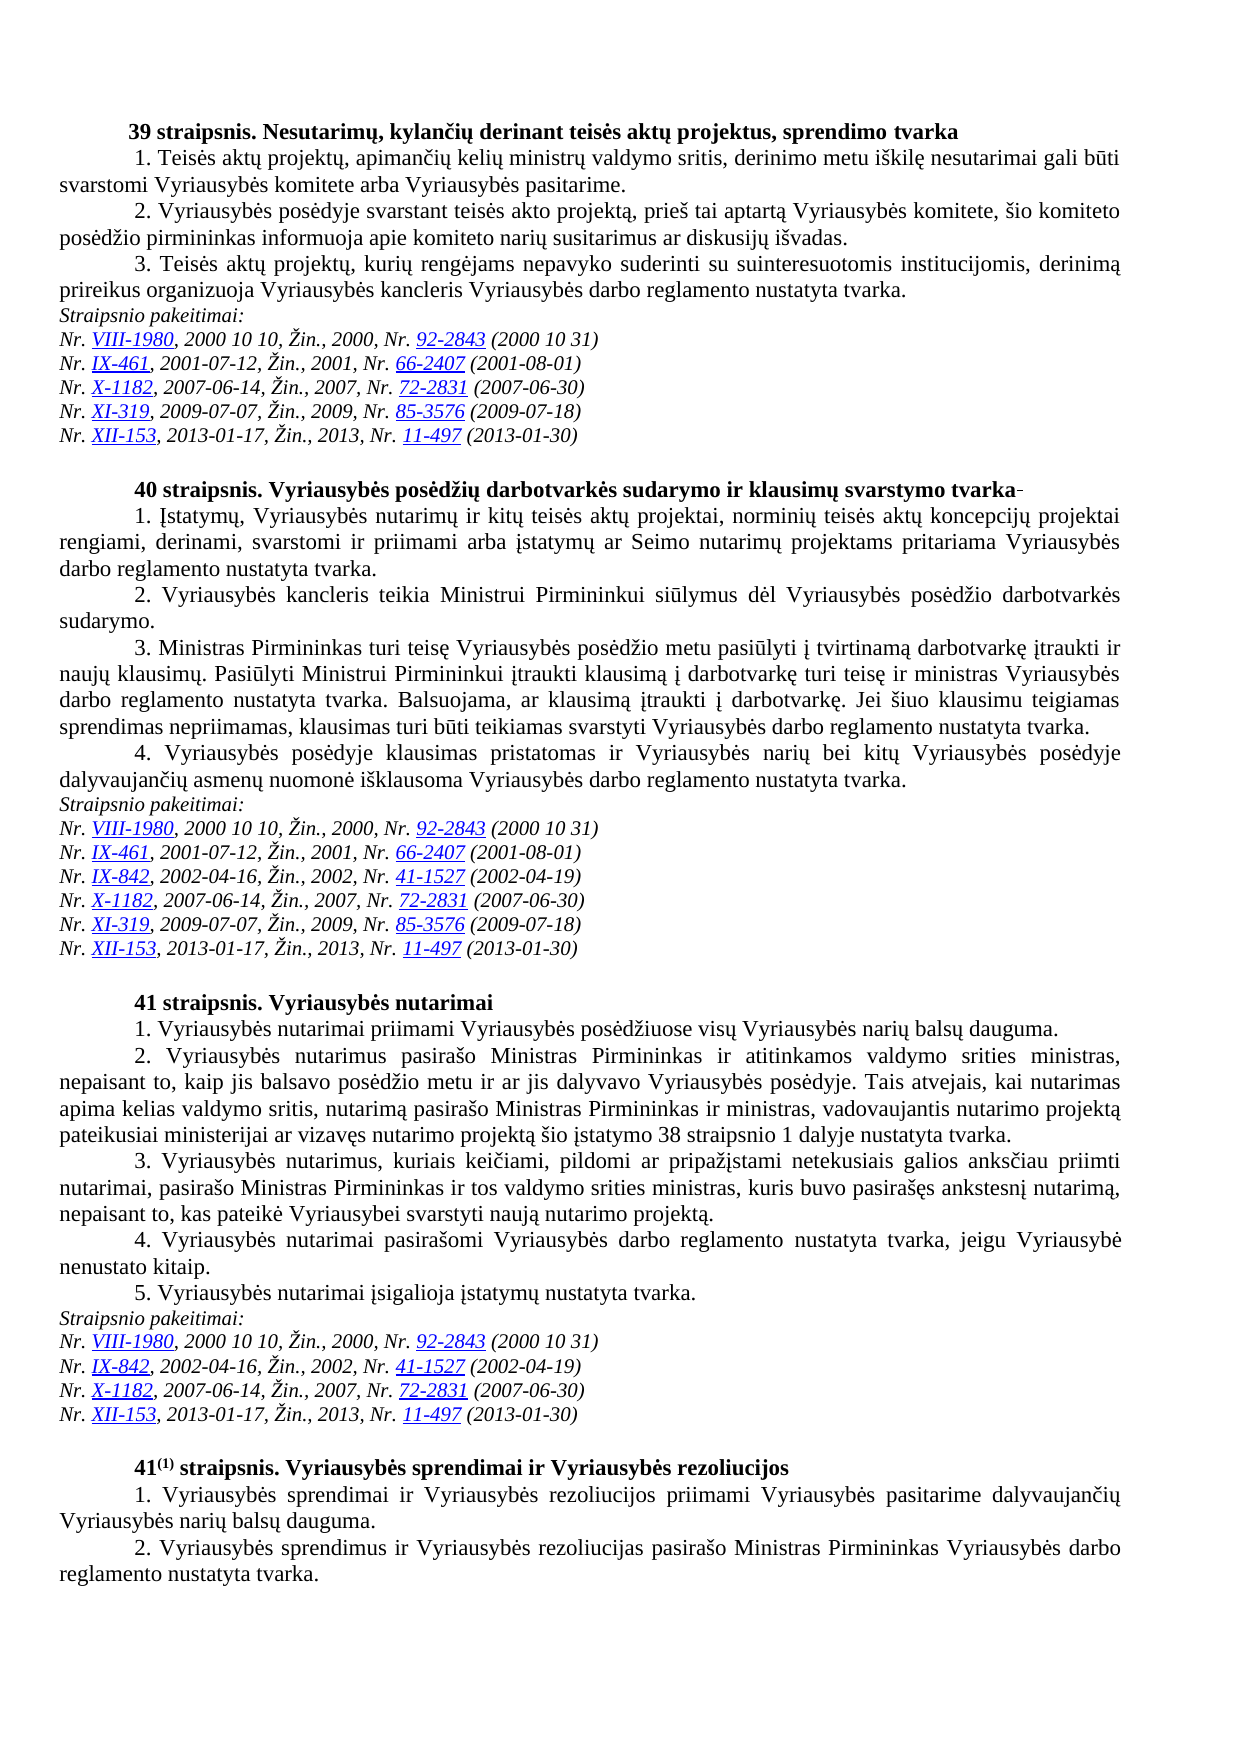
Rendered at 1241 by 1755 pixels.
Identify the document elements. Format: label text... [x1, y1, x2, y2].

text Nr. IX-842, 2002-04-16, Žin., 2002, Nr. 41-1527 (2002-04-19) [59, 864, 1122, 888]
text 3. Ministras Pirmininkas turi teisę Vyriausybės posėdžio metu pasiūlyti į tvirtinamą darbotvarkę įtraukti ir naujų klausimų. Pasiūlyti Ministrui Pirmininkui įtraukti klausimą į darbotvarkę turi teisę ir ministras Vyriausybės darbo reglamento nustatyta tvarka. Balsuojama, ar klausimą įtraukti į darbotvarkę. Jei šiuo klausimu teigiamas sprendimas nepriimamas, klausimas turi būti teikiamas svarstyti Vyriausybės darbo reglamento nustatyta tvarka. [59, 634, 1122, 739]
text Nr. IX-842, 2002-04-16, Žin., 2002, Nr. 41-1527 (2002-04-19) [59, 1353, 1122, 1378]
text 2. Vyriausybės kancleris teikia Ministrui Pirmininkui siūlymus dėl Vyriausybės posėdžio darbotvarkės sudarymo. [59, 581, 1122, 634]
text 4. Vyriausybės nutarimai pasirašomi Vyriausybės darbo reglamento nustatyta tvarka, jeigu Vyriausybė nenustato kitaip. [59, 1226, 1122, 1279]
text 41(1) straipsnis. Vyriausybės sprendimai ir Vyriausybės rezoliucijos [59, 1454, 1122, 1481]
text Nr. XII-153, 2013-01-17, Žin., 2013, Nr. 11-497 (2013-01-30) [59, 423, 1122, 447]
text 2. Vyriausybės posėdyje svarstant teisės akto projektą, prieš tai aptartą Vyriausybės komitete, šio komiteto posėdžio pirmininkas informuoja apie komiteto narių susitarimus ar diskusijų išvadas. [59, 197, 1122, 250]
text 40 straipsnis. Vyriausybės posėdžių darbotvarkės sudarymo ir klausimų svarstymo tvarka [134, 476, 1122, 502]
text 39 straipsnis. Nesutarimų, kylančių derinant teisės aktų projektus, sprendimo tvarka [128, 118, 1122, 144]
text Nr. X-1182, 2007-06-14, Žin., 2007, Nr. 72-2831 (2007-06-30) [59, 888, 1122, 912]
text 1. Vyriausybės sprendimai ir Vyriausybės rezoliucijos priimami Vyriausybės pasitarime dalyvaujančių Vyriausybės narių balsų dauguma. [59, 1481, 1122, 1533]
text Nr. VIII-1980, 2000 10 10, Žin., 2000, Nr. 92-2843 (2000 10 31) [59, 327, 1122, 351]
text 41 straipsnis. Vyriausybės nutarimai [59, 989, 1122, 1016]
text Nr. IX-461, 2001-07-12, Žin., 2001, Nr. 66-2407 (2001-08-01) [59, 840, 1122, 864]
text Nr. XI-319, 2009-07-07, Žin., 2009, Nr. 85-3576 (2009-07-18) [59, 399, 1122, 423]
text 1. Vyriausybės nutarimai priimami Vyriausybės posėdžiuose visų Vyriausybės narių balsų dauguma. [59, 1016, 1122, 1042]
text 1. Įstatymų, Vyriausybės nutarimų ir kitų teisės aktų projektai, norminių teisės aktų koncepcijų projektai rengiami, derinami, svarstomi ir priimami arba įstatymų ar Seimo nutarimų projektams pritariama Vyriausybės darbo reglamento nustatyta tvarka. [59, 502, 1122, 581]
text Nr. VIII-1980, 2000 10 10, Žin., 2000, Nr. 92-2843 (2000 10 31) [59, 1329, 1122, 1353]
text Nr. IX-461, 2001-07-12, Žin., 2001, Nr. 66-2407 (2001-08-01) [59, 351, 1122, 375]
text Straipsnio pakeitimai: [59, 792, 1122, 816]
text Nr. XI-319, 2009-07-07, Žin., 2009, Nr. 85-3576 (2009-07-18) [59, 912, 1122, 936]
text 3. Vyriausybės nutarimus, kuriais keičiami, pildomi ar pripažįstami netekusiais galios anksčiau priimti nutarimai, pasirašo Ministras Pirmininkas ir tos valdymo srities ministras, kuris buvo pasirašęs ankstesnį nutarimą, nepaisant to, kas pateikė Vyriausybei svarstyti naują nutarimo projektą. [59, 1147, 1122, 1226]
text 2. Vyriausybės nutarimus pasirašo Ministras Pirmininkas ir atitinkamos valdymo srities ministras, nepaisant to, kaip jis balsavo posėdžio metu ir ar jis dalyvavo Vyriausybės posėdyje. Tais atvejais, kai nutarimas apima kelias valdymo sritis, nutarimą pasirašo Ministras Pirmininkas ir ministras, vadovaujantis nutarimo projektą pateikusiai ministerijai ar vizavęs nutarimo projektą šio įstatymo 38 straipsnio 1 dalyje nustatyta tvarka. [59, 1042, 1122, 1147]
text Nr. XII-153, 2013-01-17, Žin., 2013, Nr. 11-497 (2013-01-30) [59, 936, 1122, 960]
text Straipsnio pakeitimai: [59, 303, 1122, 327]
text Nr. X-1182, 2007-06-14, Žin., 2007, Nr. 72-2831 (2007-06-30) [59, 375, 1122, 399]
text 5. Vyriausybės nutarimai įsigalioja įstatymų nustatyta tvarka. [59, 1279, 1122, 1305]
text Nr. XII-153, 2013-01-17, Žin., 2013, Nr. 11-497 (2013-01-30) [59, 1402, 1122, 1426]
text 3. Teisės aktų projektų, kurių rengėjams nepavyko suderinti su suinteresuotomis institucijomis, derinimą prireikus organizuoja Vyriausybės kancleris Vyriausybės darbo reglamento nustatyta tvarka. [59, 250, 1122, 303]
text Nr. VIII-1980, 2000 10 10, Žin., 2000, Nr. 92-2843 (2000 10 31) [59, 816, 1122, 840]
text Nr. X-1182, 2007-06-14, Žin., 2007, Nr. 72-2831 (2007-06-30) [59, 1378, 1122, 1402]
text 2. Vyriausybės sprendimus ir Vyriausybės rezoliucijas pasirašo Ministras Pirmininkas Vyriausybės darbo reglamento nustatyta tvarka. [59, 1533, 1122, 1586]
text Straipsnio pakeitimai: [59, 1305, 1122, 1329]
text 4. Vyriausybės posėdyje klausimas pristatomas ir Vyriausybės narių bei kitų Vyriausybės posėdyje dalyvaujančių asmenų nuomonė išklausoma Vyriausybės darbo reglamento nustatyta tvarka. [59, 739, 1122, 792]
text 1. Teisės aktų projektų, apimančių kelių ministrų valdymo sritis, derinimo metu iškilę nesutarimai gali būti svarstomi Vyriausybės komitete arba Vyriausybės pasitarime. [59, 144, 1122, 197]
